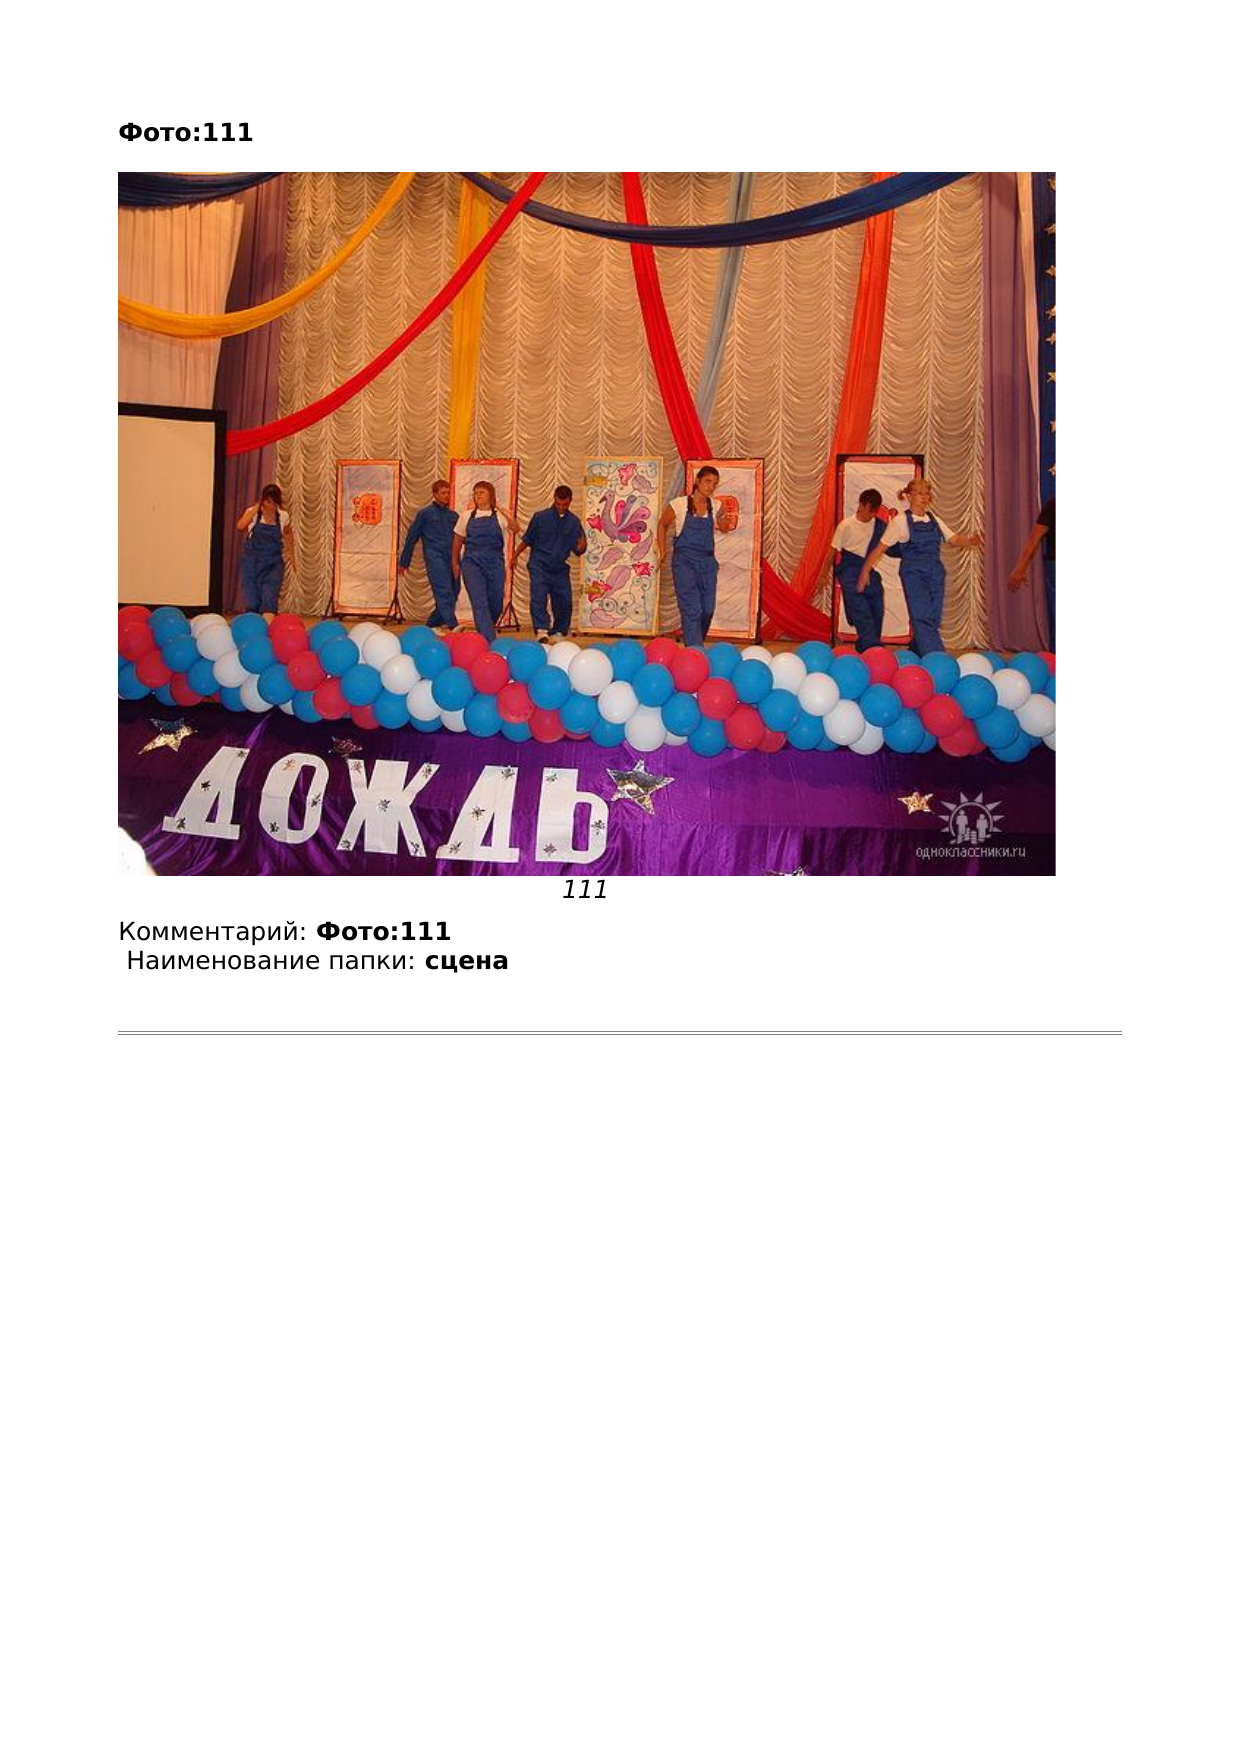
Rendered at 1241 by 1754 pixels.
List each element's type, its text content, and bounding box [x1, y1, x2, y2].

picture [118, 172, 1056, 876]
text Комментарий: Фото:111 Наименование папки: сцена [118, 917, 1122, 1004]
text 111 [118, 876, 1056, 904]
subtitle Фото:111 [118, 118, 1122, 147]
